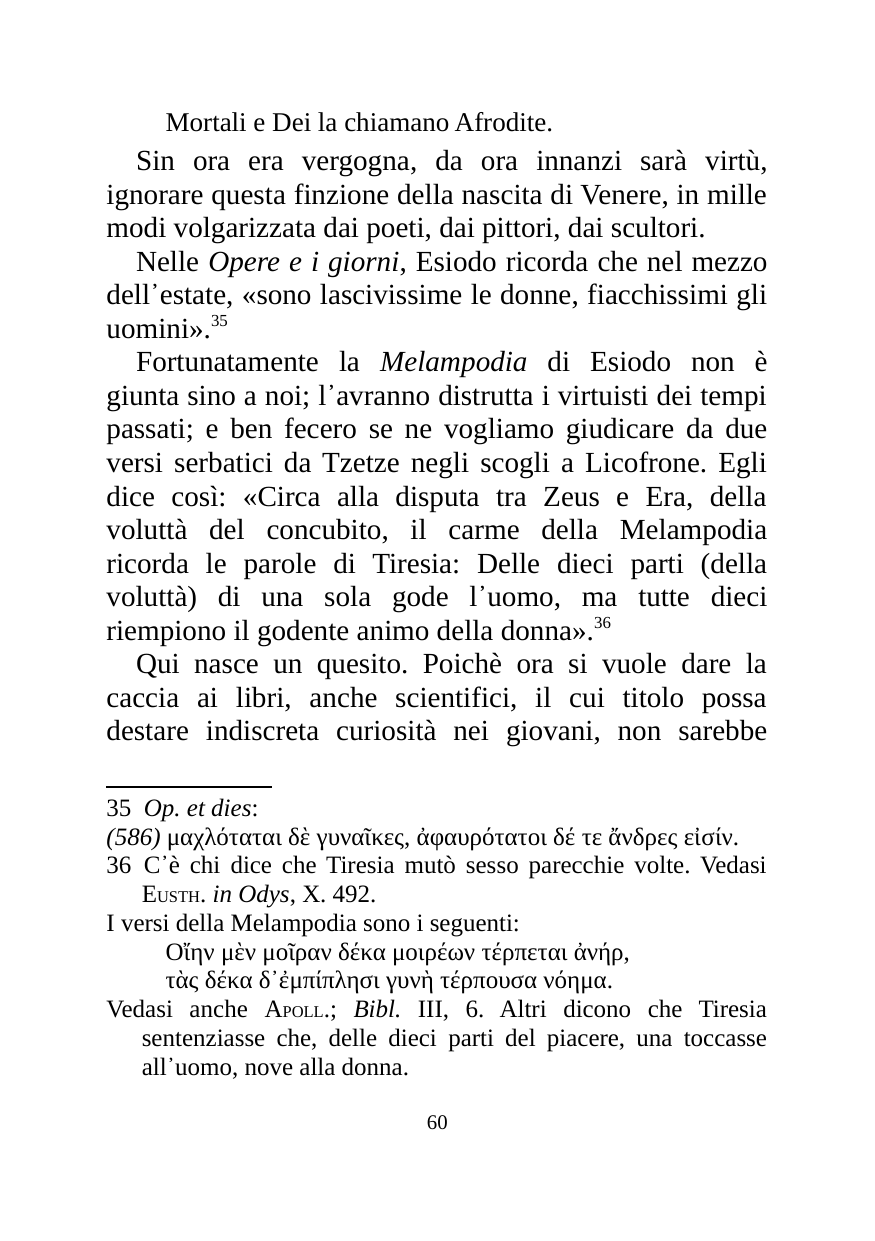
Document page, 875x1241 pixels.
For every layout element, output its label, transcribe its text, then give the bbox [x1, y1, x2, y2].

text I versi della Melampodia sono i seguenti: [106, 908, 768, 937]
text Vedasi anche Apoll.; Bibl. III, 6. Altri dicono che Tiresia sentenziasse che, delle dieci parti del piacere, una toccasse all᾽uomo, nove alla donna. [106, 994, 768, 1080]
text Op. et dies: [106, 793, 768, 822]
text Οἴην μὲν μοῖραν δέκα μοιρέων τέρπεται ἀνήρ, τὰς δέκα δ᾽ἐμπίπλησι γυνὴ τέρπουσα νόημα. [165, 937, 768, 994]
text Nelle Opere e i giorni, Esiodo ricorda che nel mezzo dell᾽estate, «sono lascivissime le donne, fiacchissimi gli uomini». [106, 244, 768, 344]
text Fortunatamente la Melampodia di Esiodo non è giunta sino a noi; l᾽avranno distrutta i virtuisti dei tempi passati; e ben fecero se ne vogliamo giudicare da due versi serbatici da Tzetze negli scogli a Licofrone. Egli dice così: «Circa alla disputa tra Zeus e Era, della voluttà del concubito, il carme della Melampodia ricorda le parole di Tiresia: Delle dieci parti (della voluttà) di una sola gode l᾽uomo, ma tutte dieci riempiono il godente animo della donna». [106, 344, 768, 646]
text C᾽è chi dice che Tiresia mutò sesso parecchie volte. Vedasi Eusth. in Odys, X. 492. [106, 850, 768, 908]
text Qui nasce un quesito. Poichè ora si vuole dare la caccia ai libri, anche scientifici, il cui titolo possa destare indiscreta curiosità nei giovani, non sarebbe [106, 646, 768, 747]
text (586) μαχλόταται δὲ γυναῖκες, ἀφαυρότατοι δέ τε ἄνδρες εἰσίν. [106, 822, 768, 850]
text Sin ora era vergogna, da ora innanzi sarà virtù, ignorare questa finzione della nascita di Venere, in mille modi volgarizzata dai poeti, dai pittori, dai scultori. [106, 143, 768, 244]
text Mortali e Dei la chiamano Afrodite. [165, 106, 768, 137]
